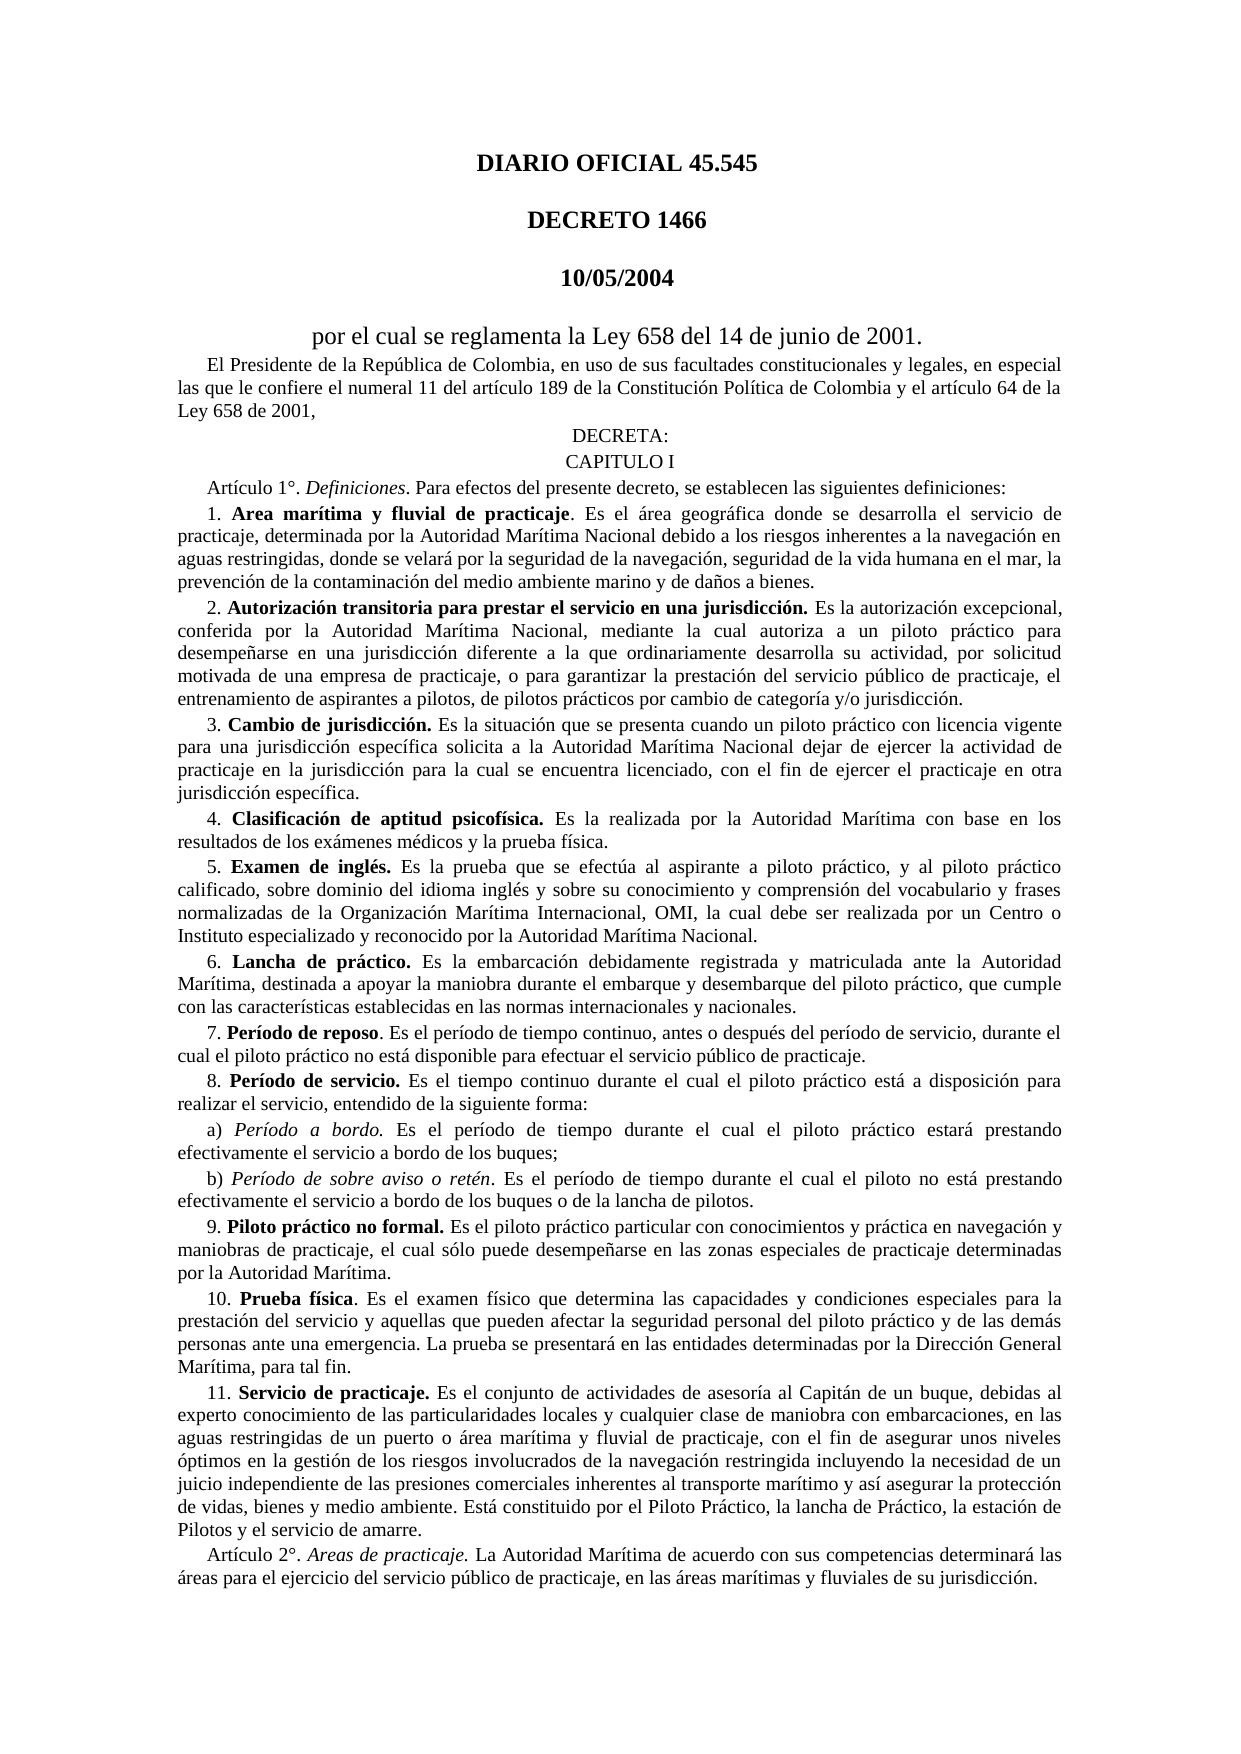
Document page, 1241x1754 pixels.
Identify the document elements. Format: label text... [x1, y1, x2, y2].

text por el cual se reglamenta la Ley 658 del 14 de junio de 2001. [177, 321, 1063, 350]
text 3. Cambio de jurisdicción. Es la situación que se presenta cuando un piloto práctico con licencia vigente para una jurisdicción específica solicita a la Autoridad Marítima Nacional dejar de ejercer la actividad de practicaje en la jurisdicción para la cual se encuentra licenciado, con el fin de ejercer el practicaje en otra jurisdicción específica. [177, 713, 1063, 804]
text DECRETA: [177, 424, 1063, 447]
text CAPITULO I [177, 450, 1063, 473]
text DECRETO 1466 [177, 206, 1063, 234]
text 4. Clasificación de aptitud psicofísica. Es la realizada por la Autoridad Marítima con base en los resultados de los exámenes médicos y la prueba física. [177, 807, 1063, 852]
text 2. Autorización transitoria para prestar el servicio en una jurisdicción. Es la autorización excepcional, conferida por la Autoridad Marítima Nacional, mediante la cual autoriza a un piloto práctico para desempeñarse en una jurisdicción diferente a la que ordinariamente desarrolla su actividad, por solicitud motivada de una empresa de practicaje, o para garantizar la prestación del servicio público de practicaje, el entrenamiento de aspirantes a pilotos, de pilotos prácticos por cambio de categoría y/o jurisdicción. [177, 596, 1063, 710]
text 6. Lancha de práctico. Es la embarcación debidamente registrada y matriculada ante la Autoridad Marítima, destinada a apoyar la maniobra durante el embarque y desembarque del piloto práctico, que cumple con las características establecidas en las normas internacionales y nacionales. [177, 949, 1063, 1018]
text 1. Area marítima y fluvial de practicaje. Es el área geográfica donde se desarrolla el servicio de practicaje, determinada por la Autoridad Marítima Nacional debido a los riesgos inherentes a la navegación en aguas restringidas, donde se velará por la seguridad de la navegación, seguridad de la vida humana en el mar, la prevención de la contaminación del medio ambiente marino y de daños a bienes. [177, 502, 1063, 593]
text 7. Período de reposo. Es el período de tiempo continuo, antes o después del período de servicio, durante el cual el piloto práctico no está disponible para efectuar el servicio público de practicaje. [177, 1021, 1063, 1067]
text b) Período de sobre aviso o retén. Es el período de tiempo durante el cual el piloto no está prestando efectivamente el servicio a bordo de los buques o de la lancha de pilotos. [177, 1167, 1063, 1212]
text 11. Servicio de practicaje. Es el conjunto de actividades de asesoría al Capitán de un buque, debidas al experto conocimiento de las particularidades locales y cualquier clase de maniobra con embarcaciones, en las aguas restringidas de un puerto o área marítima y fluvial de practicaje, con el fin de asegurar unos niveles óptimos en la gestión de los riesgos involucrados de la navegación restringida incluyendo la necesidad de un juicio independiente de las presiones comerciales inherentes al transporte marítimo y así asegurar la protección de vidas, bienes y medio ambiente. Está constituido por el Piloto Práctico, la lancha de Práctico, la estación de Pilotos y el servicio de amarre. [177, 1381, 1063, 1540]
text Artículo 2°. Areas de practicaje. La Autoridad Marítima de acuerdo con sus competencias determinará las áreas para el ejercicio del servicio público de practicaje, en las áreas marítimas y fluviales de su jurisdicción. [177, 1543, 1063, 1589]
text 5. Examen de inglés. Es la prueba que se efectúa al aspirante a piloto práctico, y al piloto práctico calificado, sobre dominio del idioma inglés y sobre su conocimiento y comprensión del vocabulario y frases normalizadas de la Organización Marítima Internacional, OMI, la cual debe ser realizada por un Centro o Instituto especializado y reconocido por la Autoridad Marítima Nacional. [177, 855, 1063, 947]
text 9. Piloto práctico no formal. Es el piloto práctico particular con conocimientos y práctica en navegación y maniobras de practicaje, el cual sólo puede desempeñarse en las zonas especiales de practicaje determinadas por la Autoridad Marítima. [177, 1215, 1063, 1283]
text a) Período a bordo. Es el período de tiempo durante el cual el piloto práctico estará prestando efectivamente el servicio a bordo de los buques; [177, 1118, 1063, 1164]
text 10/05/2004 [177, 263, 1063, 292]
text Artículo 1°. Definiciones. Para efectos del presente decreto, se establecen las siguientes definiciones: [177, 476, 1063, 499]
text 10. Prueba física. Es el examen físico que determina las capacidades y condiciones especiales para la prestación del servicio y aquellas que pueden afectar la seguridad personal del piloto práctico y de las demás personas ante una emergencia. La prueba se presentará en las entidades determinadas por la Dirección General Marítima, para tal fin. [177, 1286, 1063, 1378]
text DIARIO OFICIAL 45.545 [177, 148, 1063, 176]
text 8. Período de servicio. Es el tiempo continuo durante el cual el piloto práctico está a disposición para realizar el servicio, entendido de la siguiente forma: [177, 1069, 1063, 1115]
text El Presidente de la República de Colombia, en uso de sus facultades constitucionales y legales, en especial las que le confiere el numeral 11 del artículo 189 de la Constitución Política de Colombia y el artículo 64 de la Ley 658 de 2001, [177, 353, 1063, 421]
